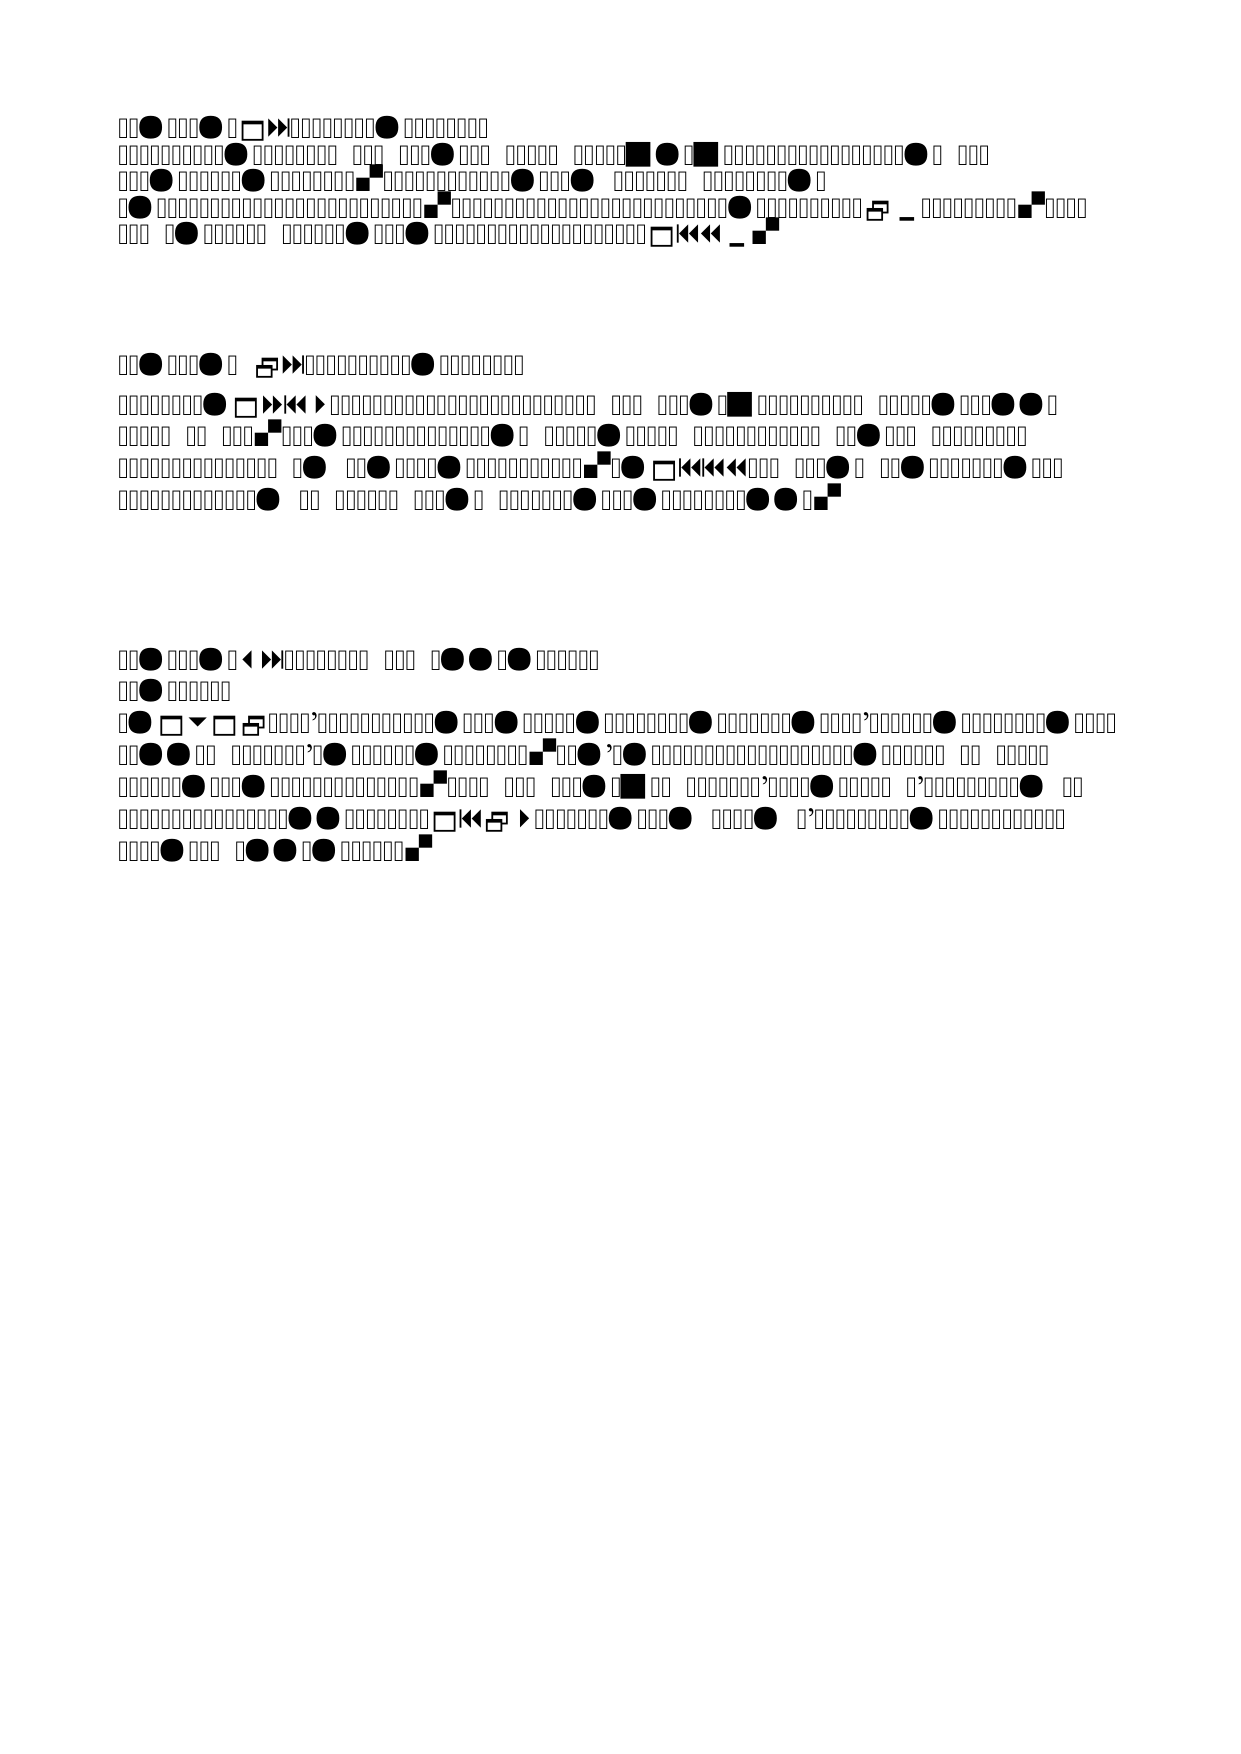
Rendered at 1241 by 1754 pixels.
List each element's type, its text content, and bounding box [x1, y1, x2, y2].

text Monument1:PorteSaint-Pierre [118, 118, 1122, 145]
subtitle Monument 2:ThéâtreBernardBLIER [118, 356, 1122, 382]
text Monument3:Chapelle des Annonciades [118, 650, 1122, 676]
text LaporteSaint-Pierre est l'undes seuls témoignagesdesfortifications qui ceinturaientlaville.Desmursdel'ancien rempart subsistent encoredechaquecôtédelaporte.LaportefutbaptiséeporteSaint-Pierreau20èmesiècle.Elle est inscrite aux«Monumentshistoriques»depuis1970. [118, 145, 1122, 251]
text Construit en1612parl’architecteAntoineBelin,lecouventcomprenaitd’imposantsbâtimentsordonnés autourd’unecourintérieure.Iln’enrestequelachapelleinscrite au titre des«MonumentsHistoriques».Elle est aménagée aujourd’huiensalle d’exposition et accueillechaqueannéedepuis1924leplusancien salon d’artsdeFranche-Comté,le salondes Annonciades. [118, 682, 1122, 867]
text Réaliséen1894parl'architecteChopard,il est aménagéau-dessus del'ancienne halle au blé.L'ensembledubâtiment seraensuite utilisécomme cinéma puiscomme théâtretoujours en fonctionaujourd'hui.En1997,il prend lenomdeBernard Blier,comédien et acteur ayant épouséunepontissalienne. [118, 395, 1122, 517]
